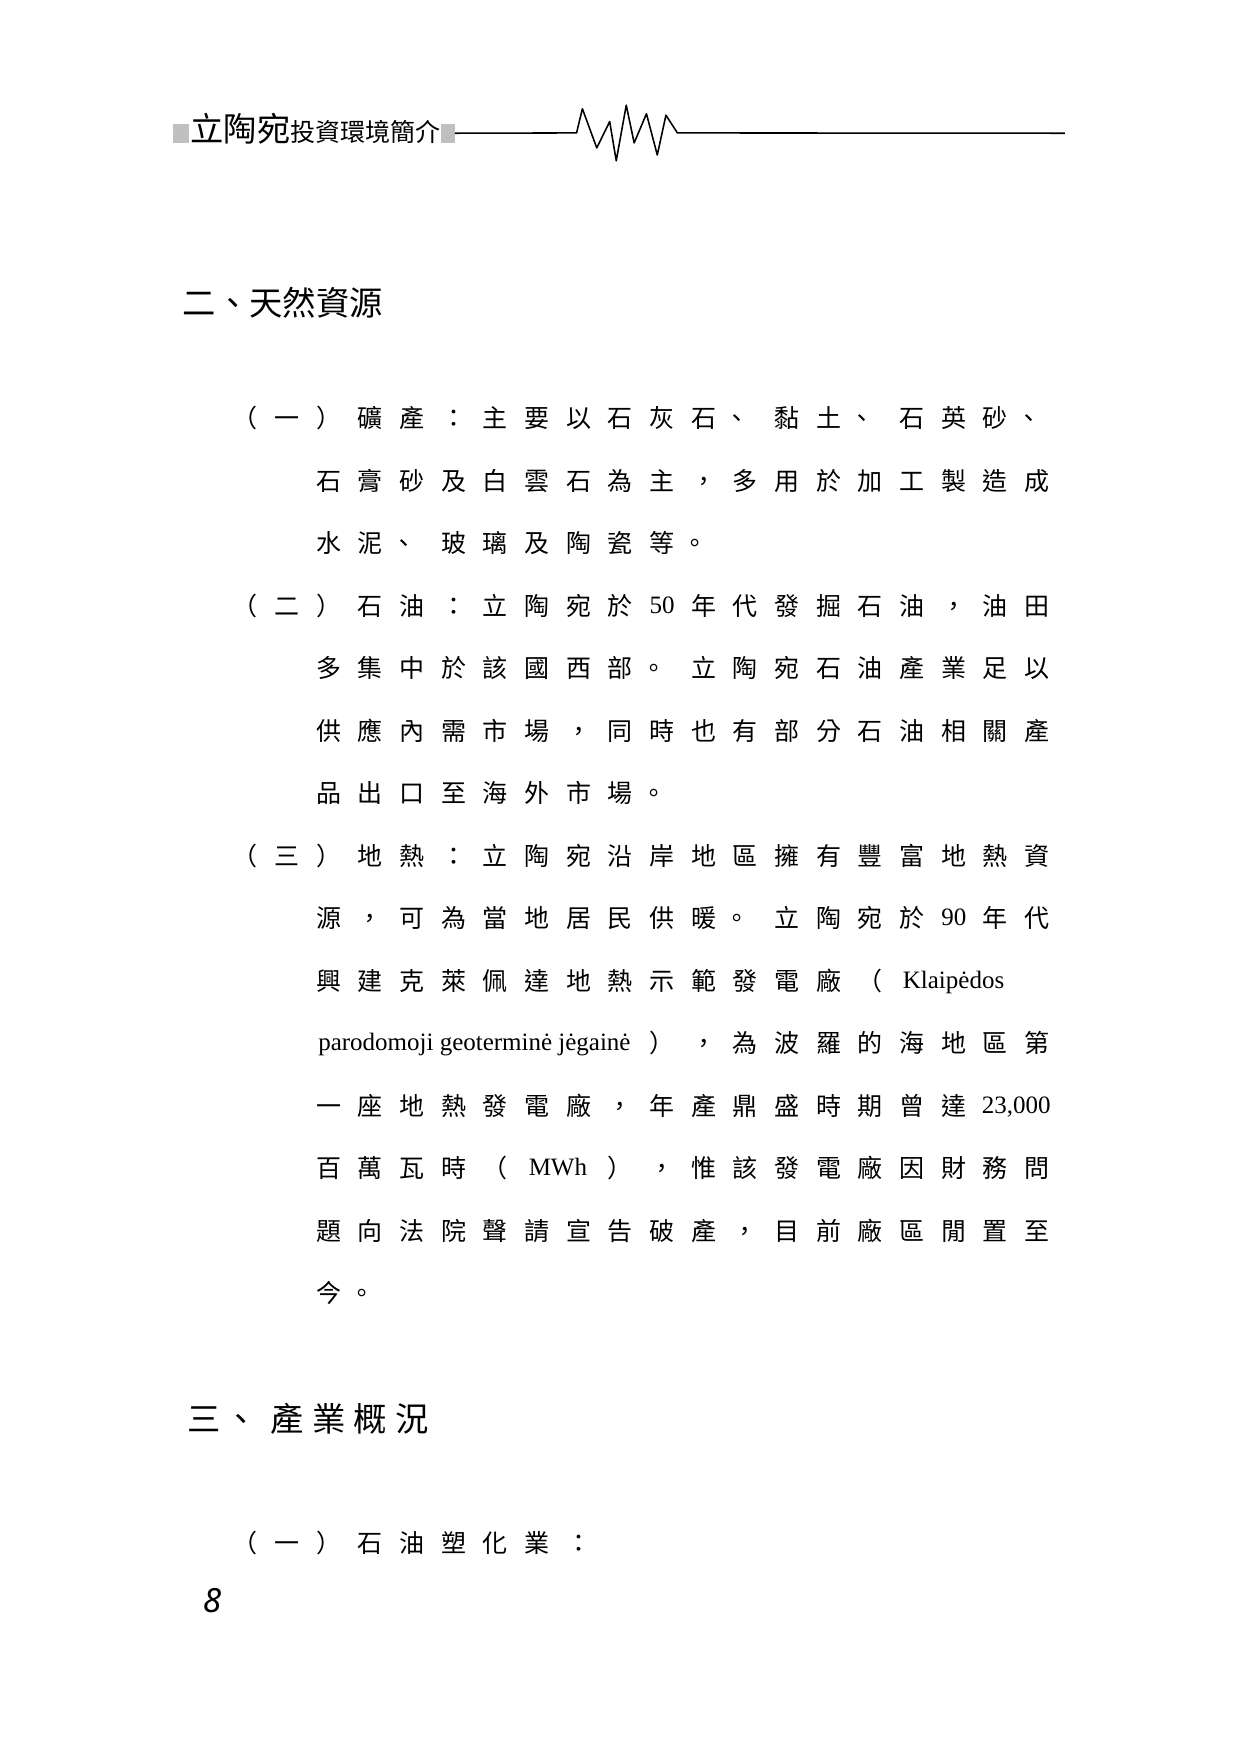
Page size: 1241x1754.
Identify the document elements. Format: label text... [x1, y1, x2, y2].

text （三）地熱：立陶宛沿岸地區擁有豐富地熱資源，可為當地居民供暖。立陶宛於90年代興建克萊佩達地熱示範發電廠（Klaipėdos parodomoji geoterminė jėgainė），為波羅的海地區第一座地熱發電廠，年產鼎盛時期曾達23,000百萬瓦時（MWh），惟該發電廠因財務問題向法院聲請宣告破產，目前廠區閒置至今。 [207, 813, 1058, 1313]
text 三、產業概況 [183, 1375, 1058, 1438]
text （二）石油：立陶宛於50年代發掘石油，油田多集中於該國西部。立陶宛石油產業足以供應內需市場，同時也有部分石油相關產品出口至海外市場。 [207, 563, 1058, 813]
text 二、天然資源 [183, 277, 1058, 325]
text （一）石油塑化業： [207, 1500, 1058, 1563]
text （一）礦產：主要以石灰石、黏土、石英砂、石膏砂及白雲石為主，多用於加工製造成水泥、玻璃及陶瓷等。 [207, 375, 1058, 563]
